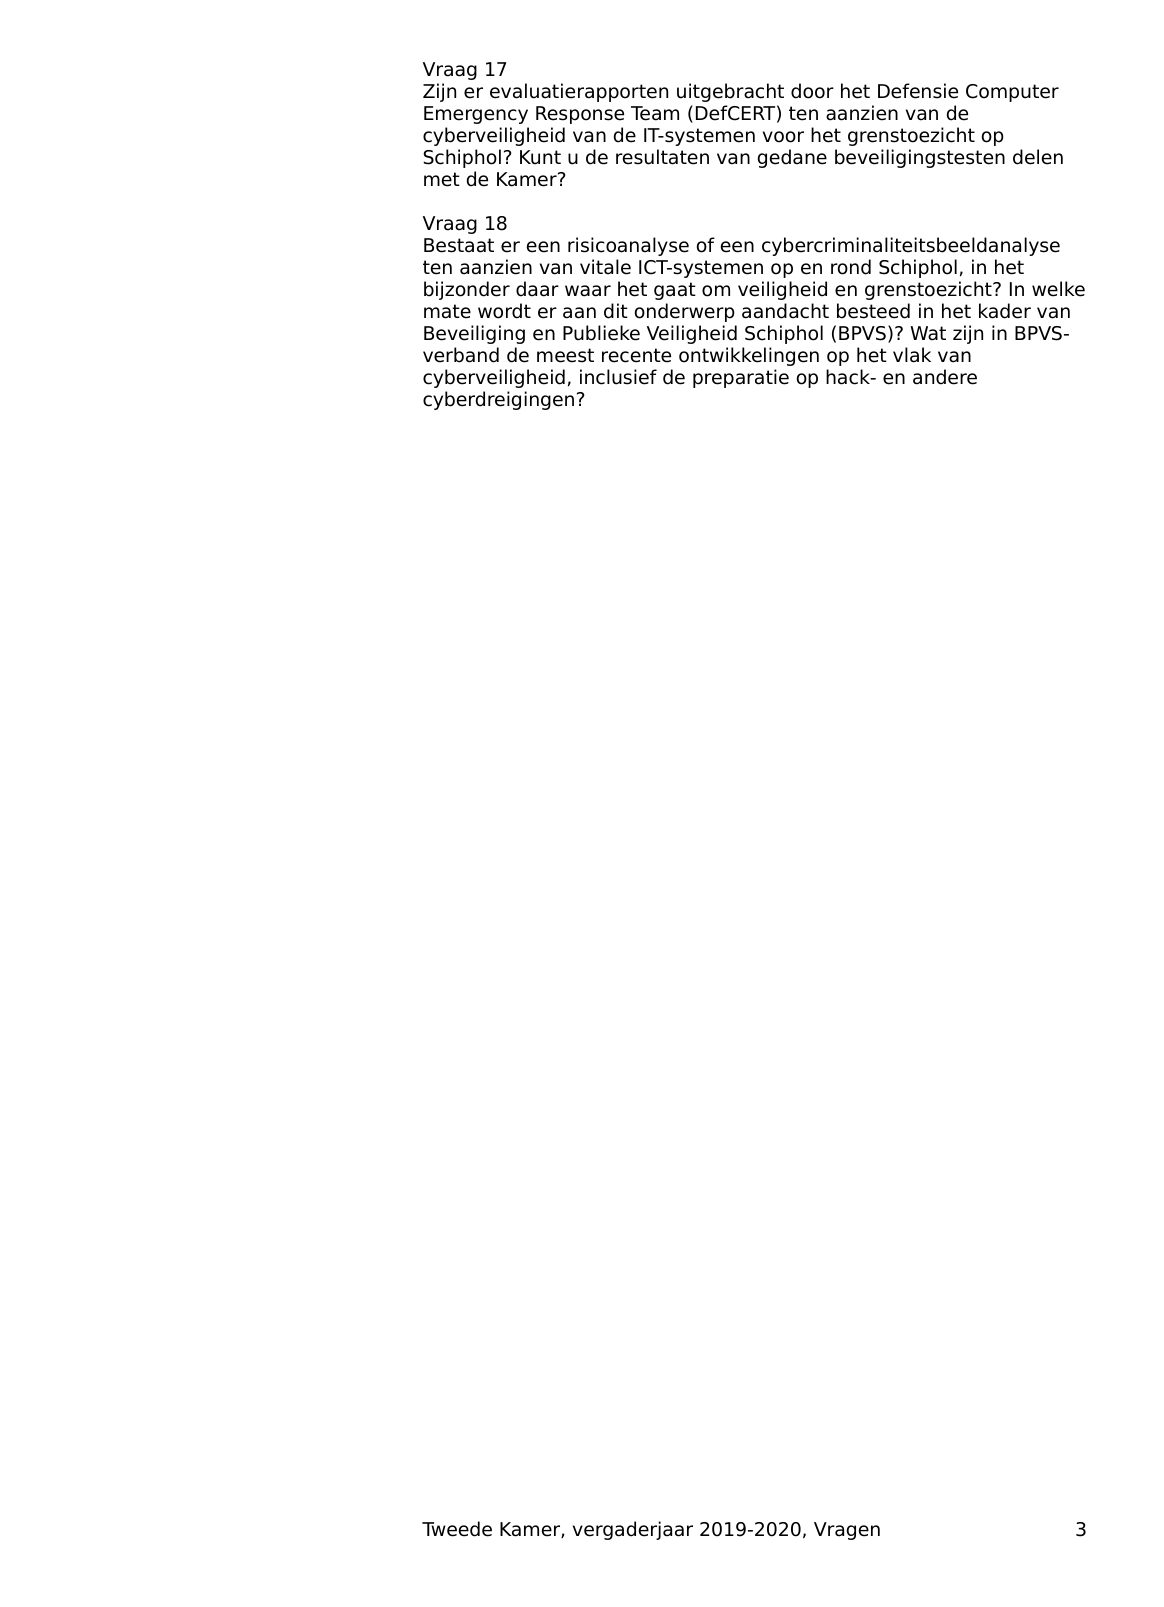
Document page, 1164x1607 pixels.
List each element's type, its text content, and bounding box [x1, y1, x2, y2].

text Vraag 18 [422, 213, 1087, 235]
text Bestaat er een risicoanalyse of een cybercriminaliteitsbeeldanalyse ten aanzien van vitale ICT-systemen op en rond Schiphol, in het bijzonder daar waar het gaat om veiligheid en grenstoezicht? In welke mate wordt er aan dit onderwerp aandacht besteed in het kader van Beveiliging en Publieke Veiligheid Schiphol (BPVS)? Wat zijn in BPVS-verband de meest recente ontwikkelingen op het vlak van cyberveiligheid, inclusief de preparatie op hack- en andere cyberdreigingen? [422, 235, 1087, 411]
text Vraag 17 [422, 59, 1087, 81]
text Zijn er evaluatierapporten uitgebracht door het Defensie Computer Emergency Response Team (DefCERT) ten aanzien van de cyberveiligheid van de IT-systemen voor het grenstoezicht op Schiphol? Kunt u de resultaten van gedane beveiligingstesten delen met de Kamer? [422, 81, 1087, 191]
